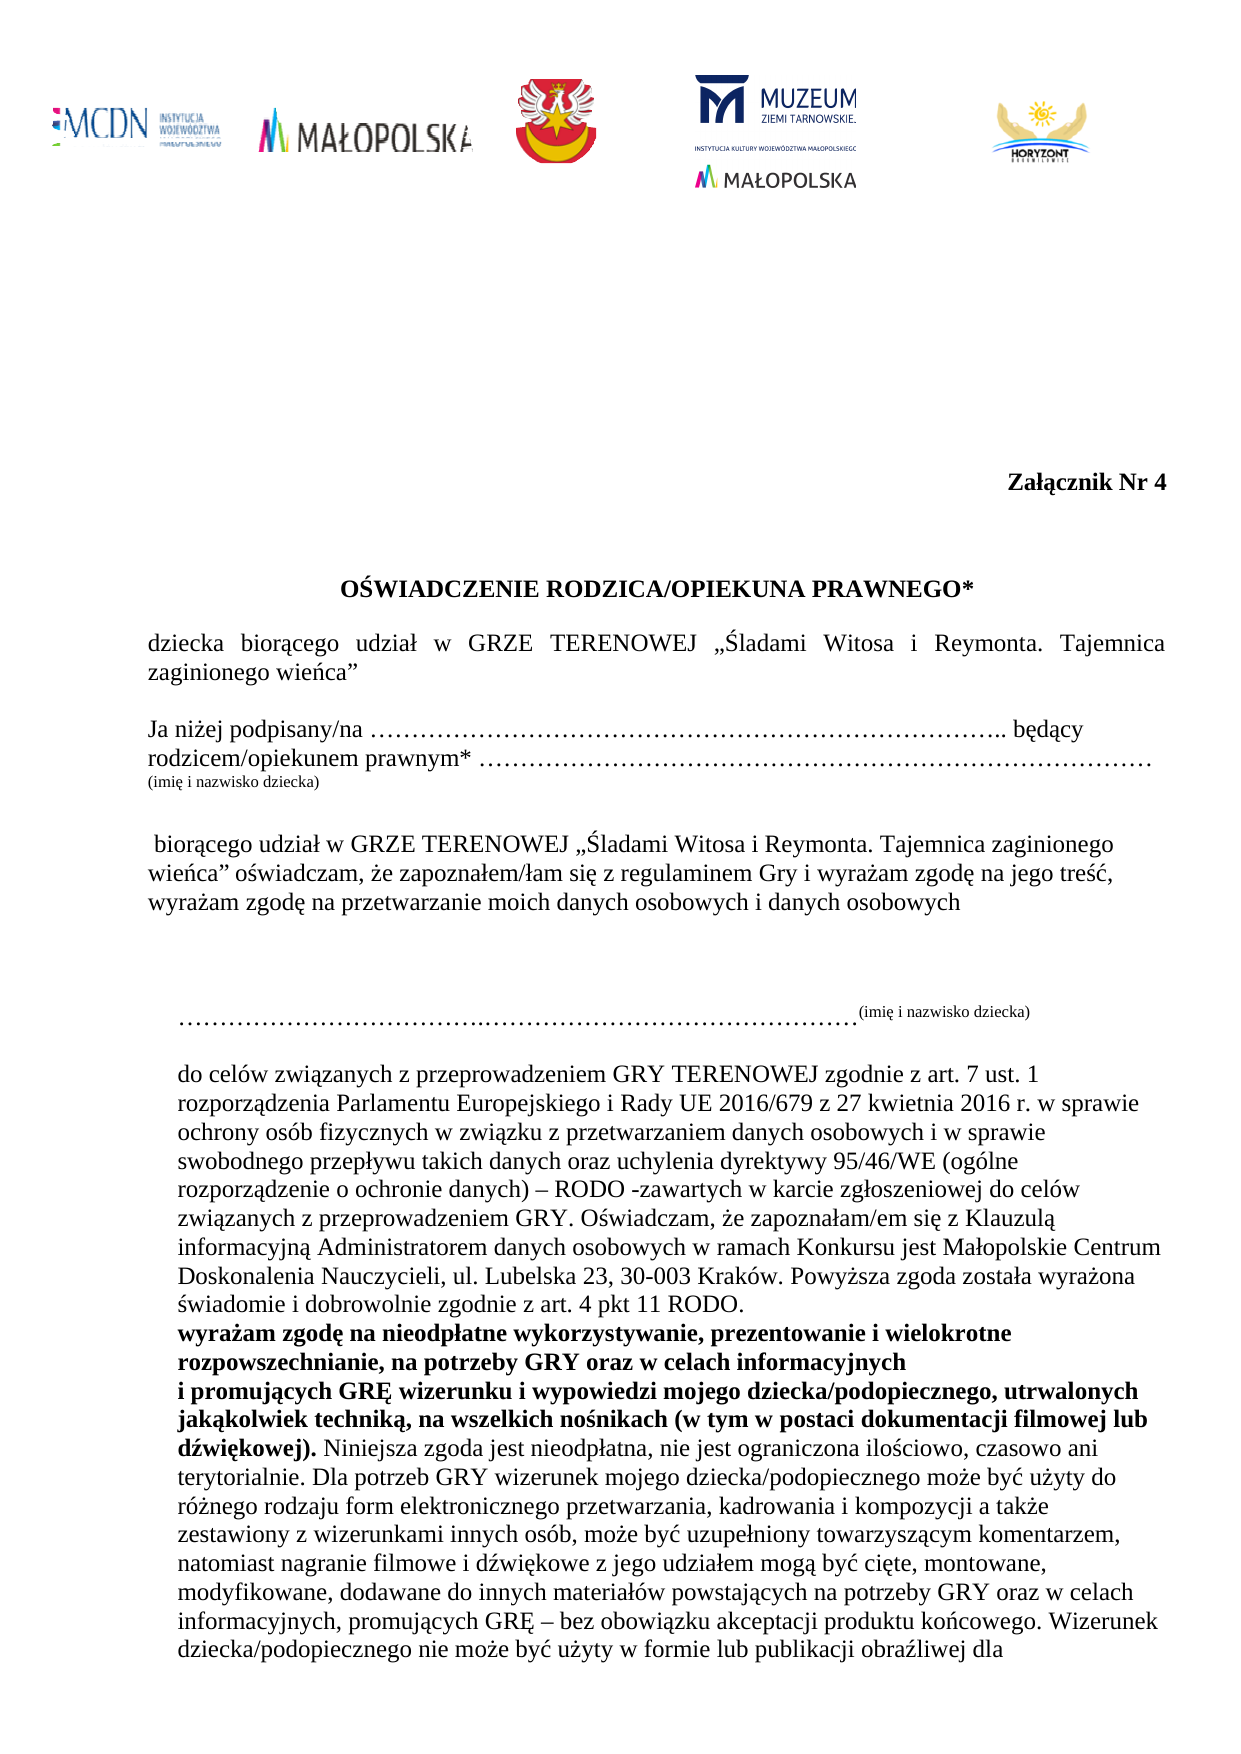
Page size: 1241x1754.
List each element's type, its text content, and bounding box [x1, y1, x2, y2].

text ……………………………….………………………………………(imię i nazwisko dziecka) [177, 1002, 1165, 1031]
subtitle OŚWIADCZENIE RODZICA/OPIEKUNA PRAWNEGO* [148, 574, 1167, 603]
text Ja niżej podpisany/na ………………………………………………………………….. będący rodzicem/opiekunem prawnym* ………………………………………………………………………(imię i nazwisko dziecka) [148, 714, 1167, 801]
text do celów związanych z przeprowadzeniem GRY TERENOWEJ zgodnie z art. 7 ust. 1 rozporządzenia Parlamentu Europejskiego i Rady UE 2016/679 z 27 kwietnia 2016 r. w sprawie ochrony osób fizycznych w związku z przetwarzaniem danych osobowych i w sprawie swobodnego przepływu takich danych oraz uchylenia dyrektywy 95/46/WE (ogólne rozporządzenie o ochronie danych) – RODO -zawartych w karcie zgłoszeniowej do celów związanych z przeprowadzeniem GRY. Oświadczam, że zapoznałam/em się z Klauzulą informacyjną Administratorem danych osobowych w ramach Konkursu jest Małopolskie Centrum Doskonalenia Nauczycieli, ul. Lubelska 23, 30-003 Kraków. Powyższa zgoda została wyrażona świadomie i dobrowolnie zgodnie z art. 4 pkt 11 RODO. [177, 1059, 1165, 1318]
text wyrażam zgodę na przetwarzanie moich danych osobowych i danych osobowych [148, 887, 1165, 916]
text biorącego udział w GRZE TERENOWEJ „Śladami Witosa i Reymonta. Tajemnica zaginionego wieńca” oświadczam, że zapoznałem/łam się z regulaminem Gry i wyrażam zgodę na jego treść, [148, 829, 1167, 887]
subtitle Załącznik Nr 4 [148, 467, 1167, 496]
text wyrażam zgodę na nieodpłatne wykorzystywanie, prezentowanie i wielokrotne rozpowszechnianie, na potrzeby GRY oraz w celach informacyjnych i promujących GRĘ wizerunku i wypowiedzi mojego dziecka/podopiecznego, utrwalonych jakąkolwiek techniką, na wszelkich nośnikach (w tym w postaci dokumentacji filmowej lub dźwiękowej). Niniejsza zgoda jest nieodpłatna, nie jest ograniczona ilościowo, czasowo ani terytorialnie. Dla potrzeb GRY wizerunek mojego dziecka/podopiecznego może być użyty do różnego rodzaju form elektronicznego przetwarzania, kadrowania i kompozycji a także zestawiony z wizerunkami innych osób, może być uzupełniony towarzyszącym komentarzem, natomiast nagranie filmowe i dźwiękowe z jego udziałem mogą być cięte, montowane, modyfikowane, dodawane do innych materiałów powstających na potrzeby GRY oraz w celach informacyjnych, promujących GRĘ – bez obowiązku akceptacji produktu końcowego. Wizerunek dziecka/podopiecznego nie może być użyty w formie lub publikacji obraźliwej dla [177, 1318, 1165, 1663]
text dziecka biorącego udział w GRZE TERENOWEJ „Śladami Witosa i Reymonta. Tajemnica zaginionego wieńca” [148, 628, 1167, 686]
